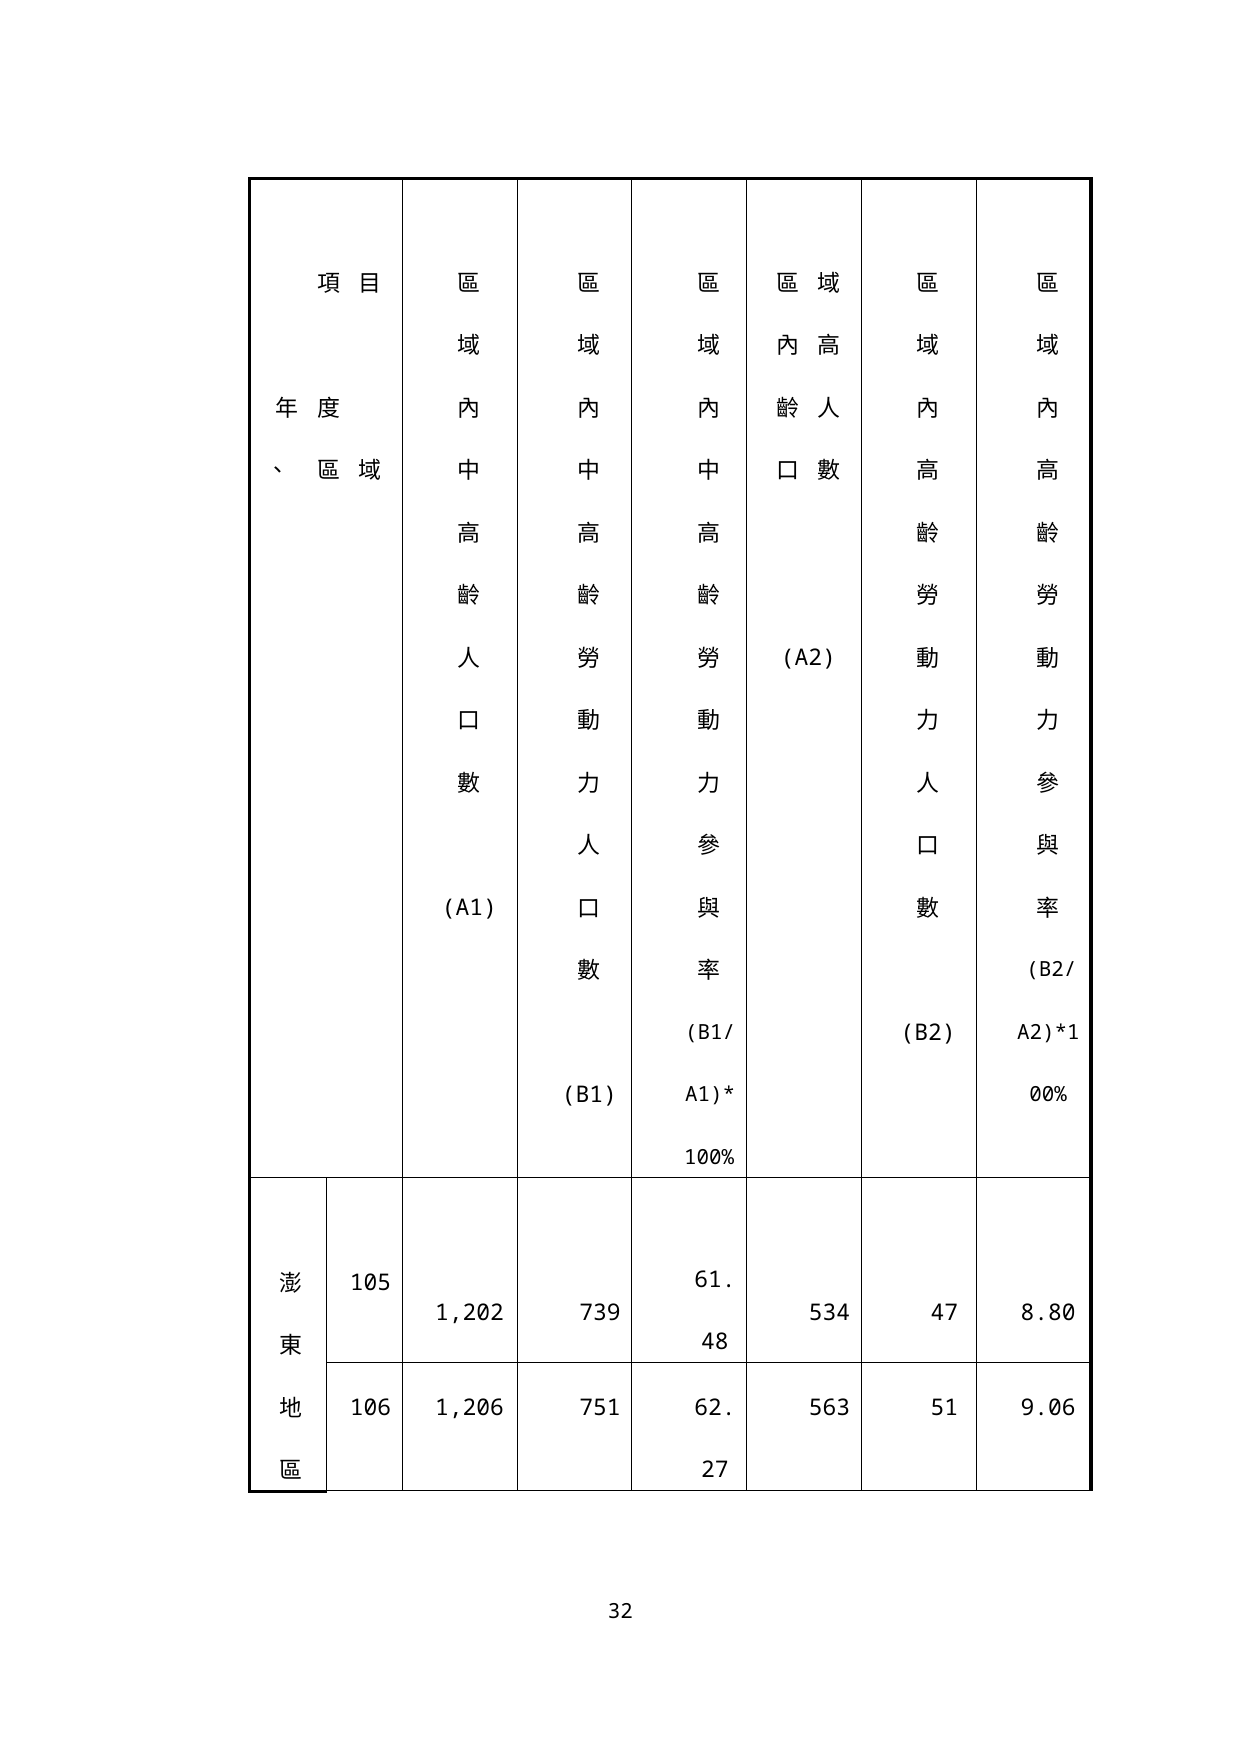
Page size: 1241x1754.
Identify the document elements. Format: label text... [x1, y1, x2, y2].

table_cell 563 [747, 1363, 861, 1490]
table_cell 1,202 [403, 1178, 517, 1362]
table_cell 62.27 [632, 1363, 746, 1490]
table_header 項目 年度 、區域 [251, 180, 402, 1177]
table_cell 澎東地區 [251, 1178, 326, 1490]
table_header 區域內中高齡勞動力人口數 (B1) [518, 180, 631, 1177]
table_cell 51 [862, 1363, 976, 1490]
table_cell 9.06 [977, 1363, 1089, 1490]
table_header 區域內 高齡 勞動力 參與率 (B2/A2)*100% [977, 180, 1089, 1177]
table_header 區域內 中高齡 勞動力 參與率 (B1/A1)*100% [632, 180, 746, 1177]
table_header 區域內中高齡人口數 (A1) [403, 180, 517, 1177]
table_cell 61.48 [632, 1178, 746, 1362]
table_cell 739 [518, 1178, 631, 1362]
table_cell 1,206 [403, 1363, 517, 1490]
table_cell 751 [518, 1363, 631, 1490]
table_header 區域內高齡人口數 (A2) [747, 180, 861, 1177]
table_cell 106 [327, 1363, 402, 1490]
table_header 區域內高齡勞動力人口數 (B2) [862, 180, 976, 1177]
table_cell 534 [747, 1178, 861, 1362]
table_cell 47 [862, 1178, 976, 1362]
table_cell 105 [327, 1178, 402, 1362]
table_cell 8.80 [977, 1178, 1089, 1362]
